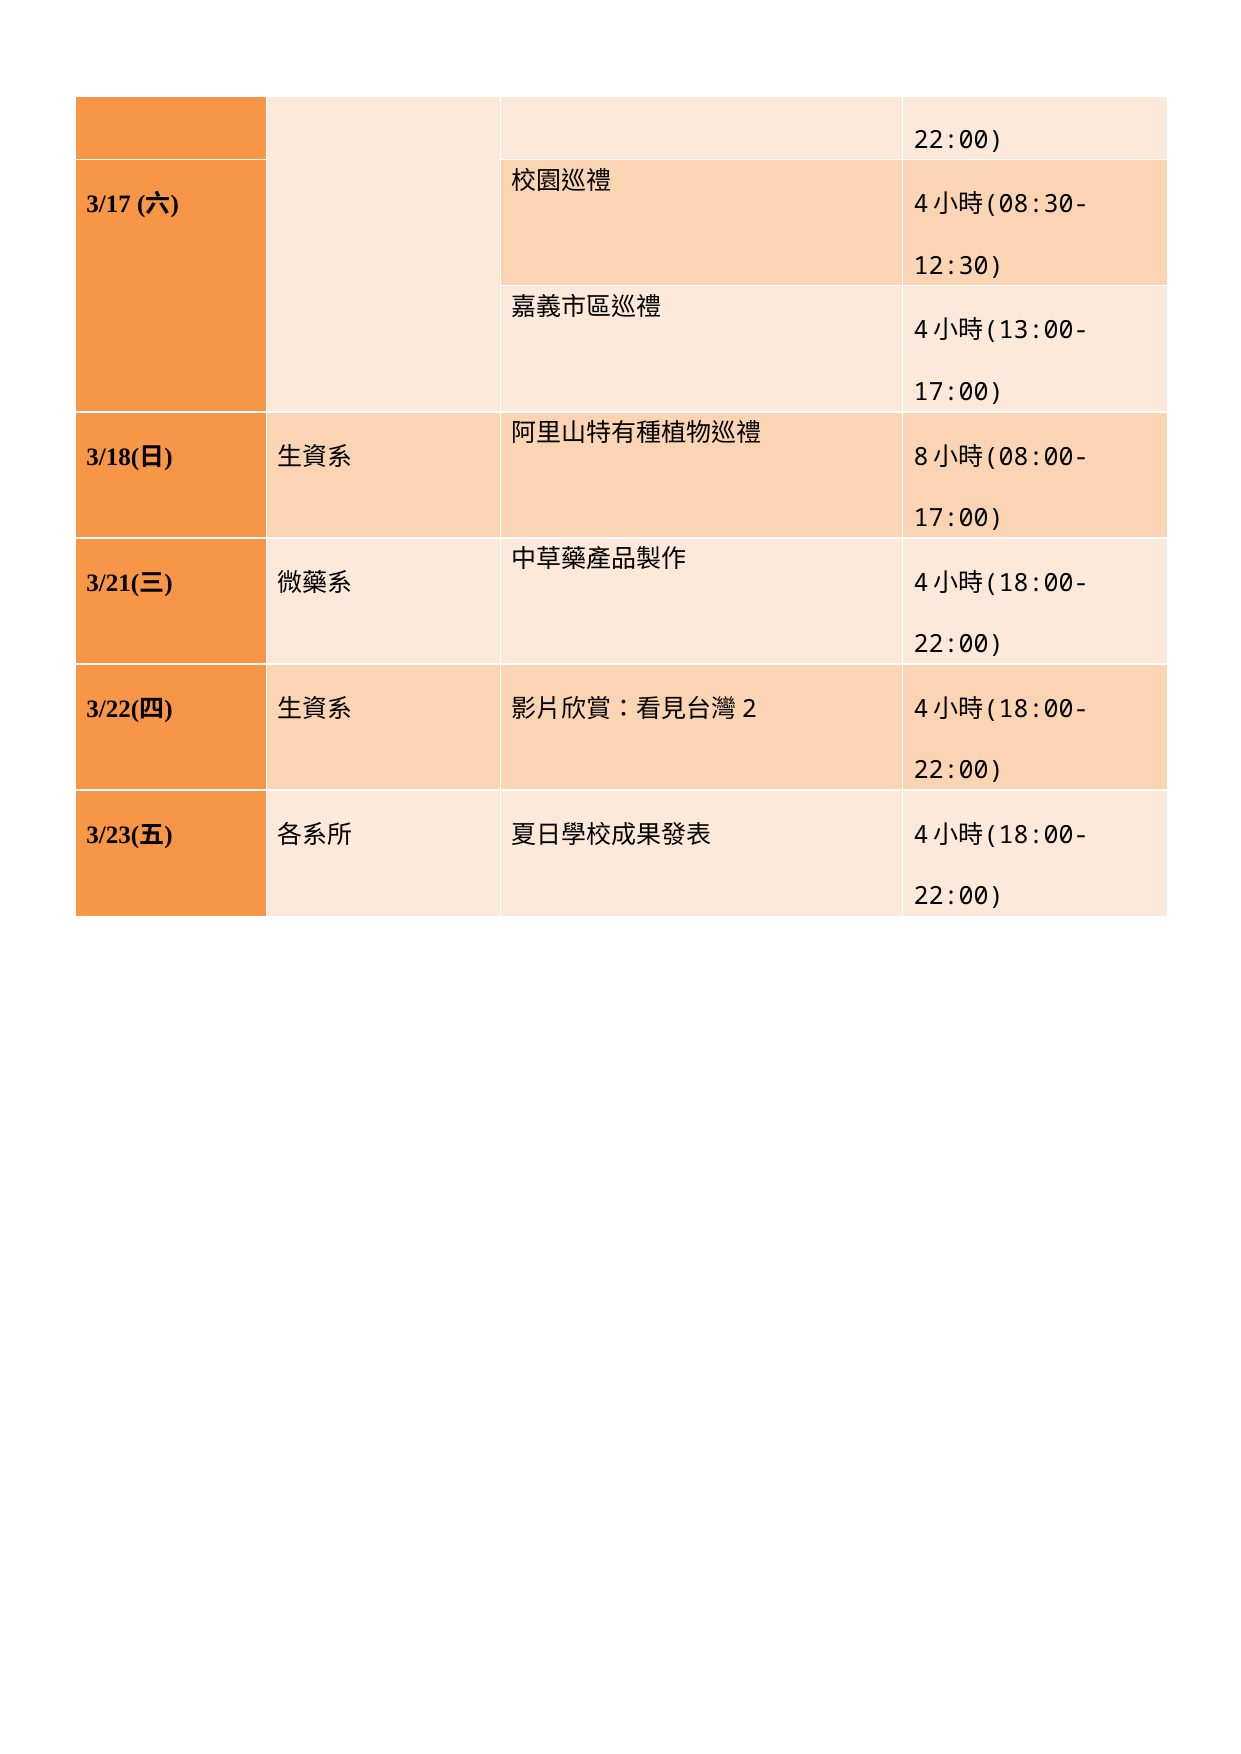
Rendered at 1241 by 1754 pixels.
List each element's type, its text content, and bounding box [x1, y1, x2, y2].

table_cell 8小時(08:00-17:00) [903, 413, 1167, 537]
table_cell 3/22(四) [76, 665, 266, 789]
table_cell 各系所 [267, 791, 500, 916]
table_cell 生資系 [267, 665, 500, 789]
table_cell 阿里山特有種植物巡禮 [501, 413, 902, 537]
table_cell 校園巡禮 [501, 160, 902, 285]
table_cell 夏日學校成果發表 [501, 791, 902, 916]
table_cell [501, 97, 902, 159]
table_cell 3/21(三) [76, 539, 266, 663]
table_cell 微藥系 [267, 539, 500, 663]
table_cell 4小時(18:00-22:00) [903, 791, 1167, 916]
table_cell 中草藥產品製作 [501, 539, 902, 663]
table_cell 3/17 (六) [76, 160, 266, 411]
table_cell 4小時(18:00-22:00) [903, 665, 1167, 789]
table_cell 3/23(五) [76, 791, 266, 916]
table_cell 3/18(日) [76, 413, 266, 537]
table_cell 4小時(18:00-22:00) [903, 539, 1167, 663]
table_cell 嘉義市區巡禮 [501, 286, 902, 411]
table_cell [76, 97, 266, 159]
table_cell 生資系 [267, 413, 500, 537]
table_cell 4小時(13:00-17:00) [903, 286, 1167, 411]
table_cell 影片欣賞：看見台灣2 [501, 665, 902, 789]
table_cell [267, 97, 500, 411]
table_cell 4小時(08:30-12:30) [903, 160, 1167, 285]
table_cell 22:00) [903, 97, 1167, 159]
